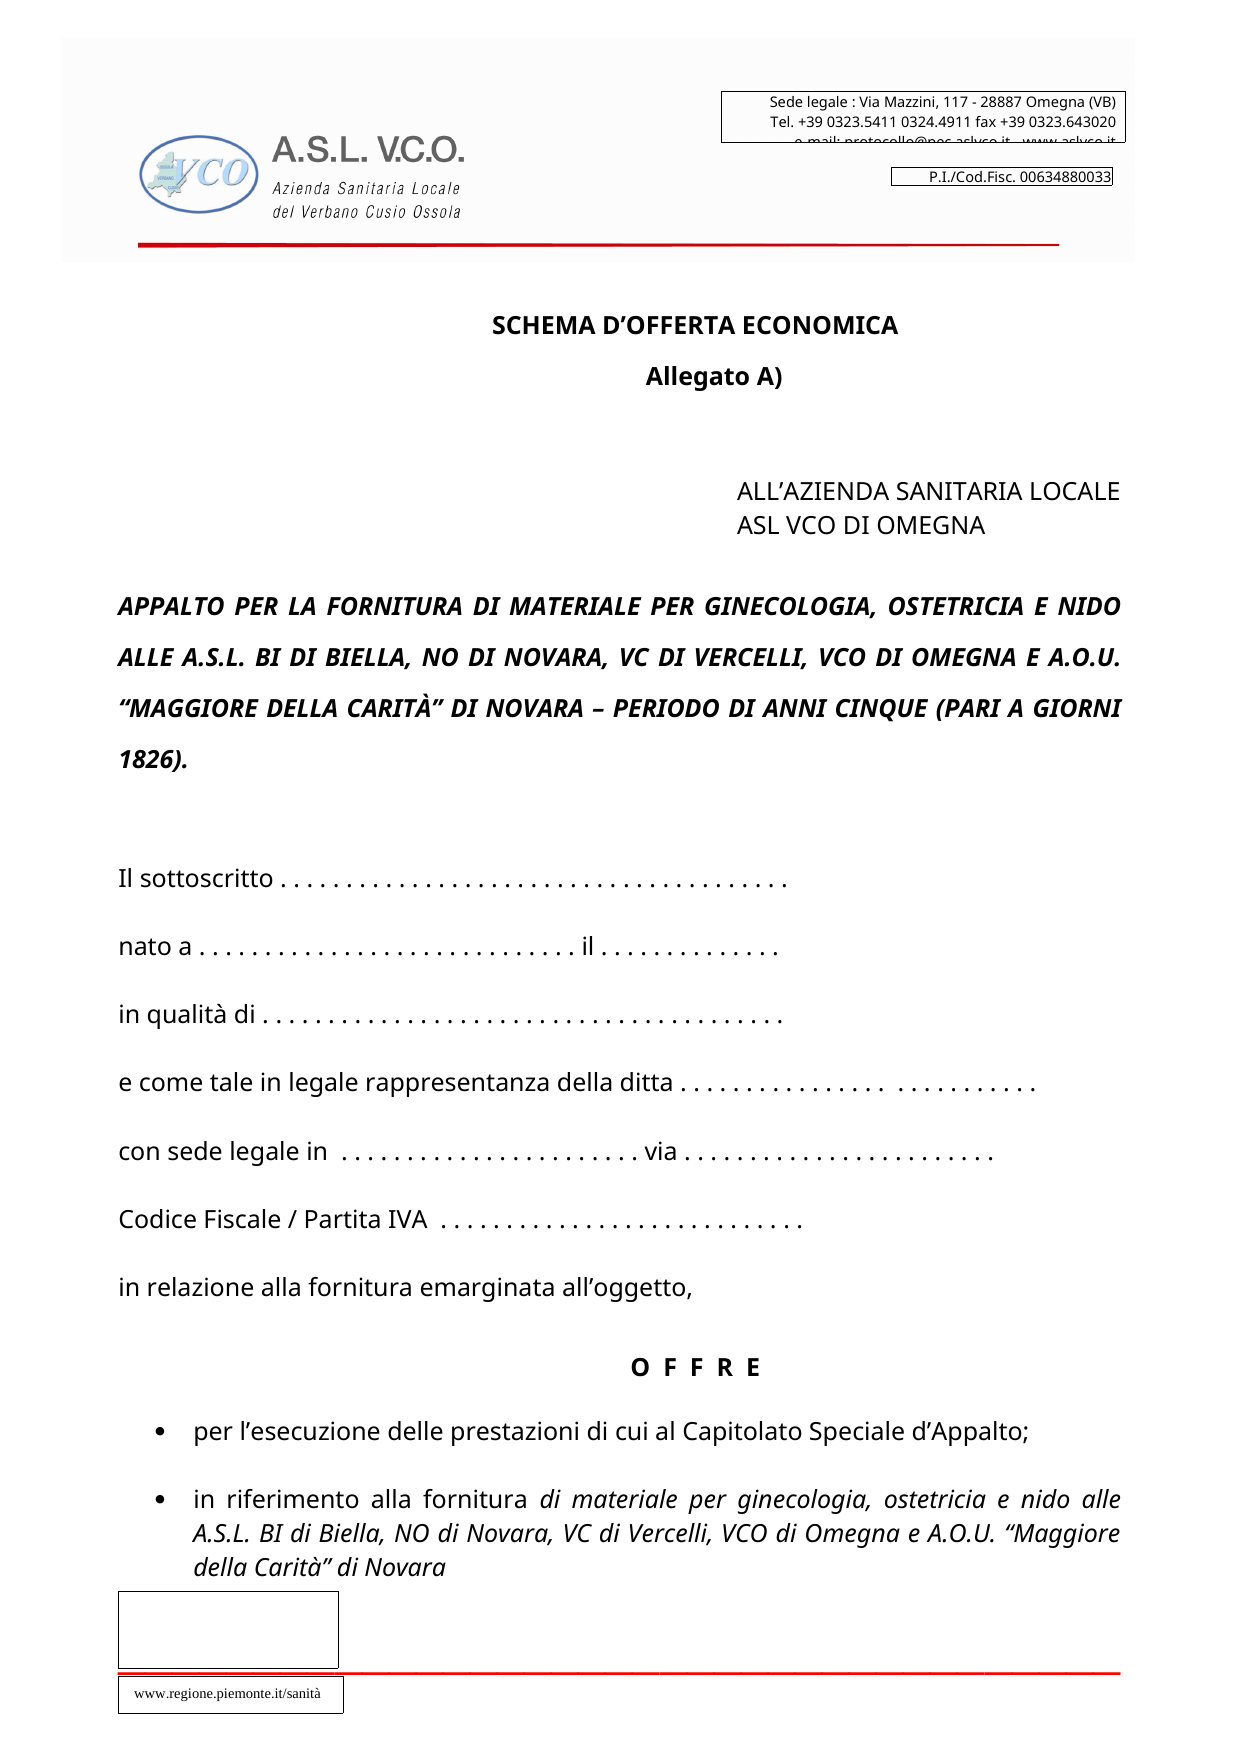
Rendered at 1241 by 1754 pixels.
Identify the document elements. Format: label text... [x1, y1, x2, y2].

text Il sottoscritto . . . . . . . . . . . . . . . . . . . . . . . . . . . . . . . . . . . . . . . [118, 861, 1122, 895]
list in riferimento alla fornitura di materiale per ginecologia, ostetricia e nido alle A.S.L. BI di Biella, NO di Novara, VC di Vercelli, VCO di Omegna e A.O.U. “Maggiore della Carità” di Novara [156, 1482, 1122, 1584]
text nato a . . . . . . . . . . . . . . . . . . . . . . . . . . . . . il . . . . . . . . . . . . . . [118, 929, 1122, 963]
text ASL VCO DI OMEGNA [118, 508, 1122, 542]
text ALL’AZIENDA SANITARIA LOCALE [118, 474, 1122, 508]
text e come tale in legale rappresentanza della ditta . . . . . . . . . . . . . . . . . . . . . . . . . . . [118, 1065, 1122, 1099]
text in relazione alla fornitura emarginata all’oggetto, [118, 1269, 1122, 1303]
list per l’esecuzione delle prestazioni di cui al Capitolato Speciale d’Appalto; [156, 1413, 1122, 1448]
subtitle SCHEMA D’OFFERTA ECONOMICA Allegato A) [268, 308, 1122, 393]
text APPALTO PER LA FORNITURA DI MATERIALE PER GINECOLOGIA, OSTETRICIA E NIDO ALLE A.S.L. BI DI BIELLA, NO DI NOVARA, VC DI VERCELLI, VCO DI OMEGNA E A.O.U. “MAGGIORE DELLA CARITÀ” DI NOVARA – PERIODO DI ANNI CINQUE (PARI A GIORNI 1826). [118, 588, 1122, 776]
text Codice Fiscale / Partita IVA . . . . . . . . . . . . . . . . . . . . . . . . . . . . [118, 1201, 1122, 1235]
text in qualità di . . . . . . . . . . . . . . . . . . . . . . . . . . . . . . . . . . . . . . . . [118, 997, 1122, 1031]
text con sede legale in . . . . . . . . . . . . . . . . . . . . . . . via . . . . . . . . . . . . . . . . . . . . . . . . [118, 1133, 1122, 1167]
subtitle O F F R E [268, 1350, 1122, 1384]
picture [61, 37, 1135, 262]
